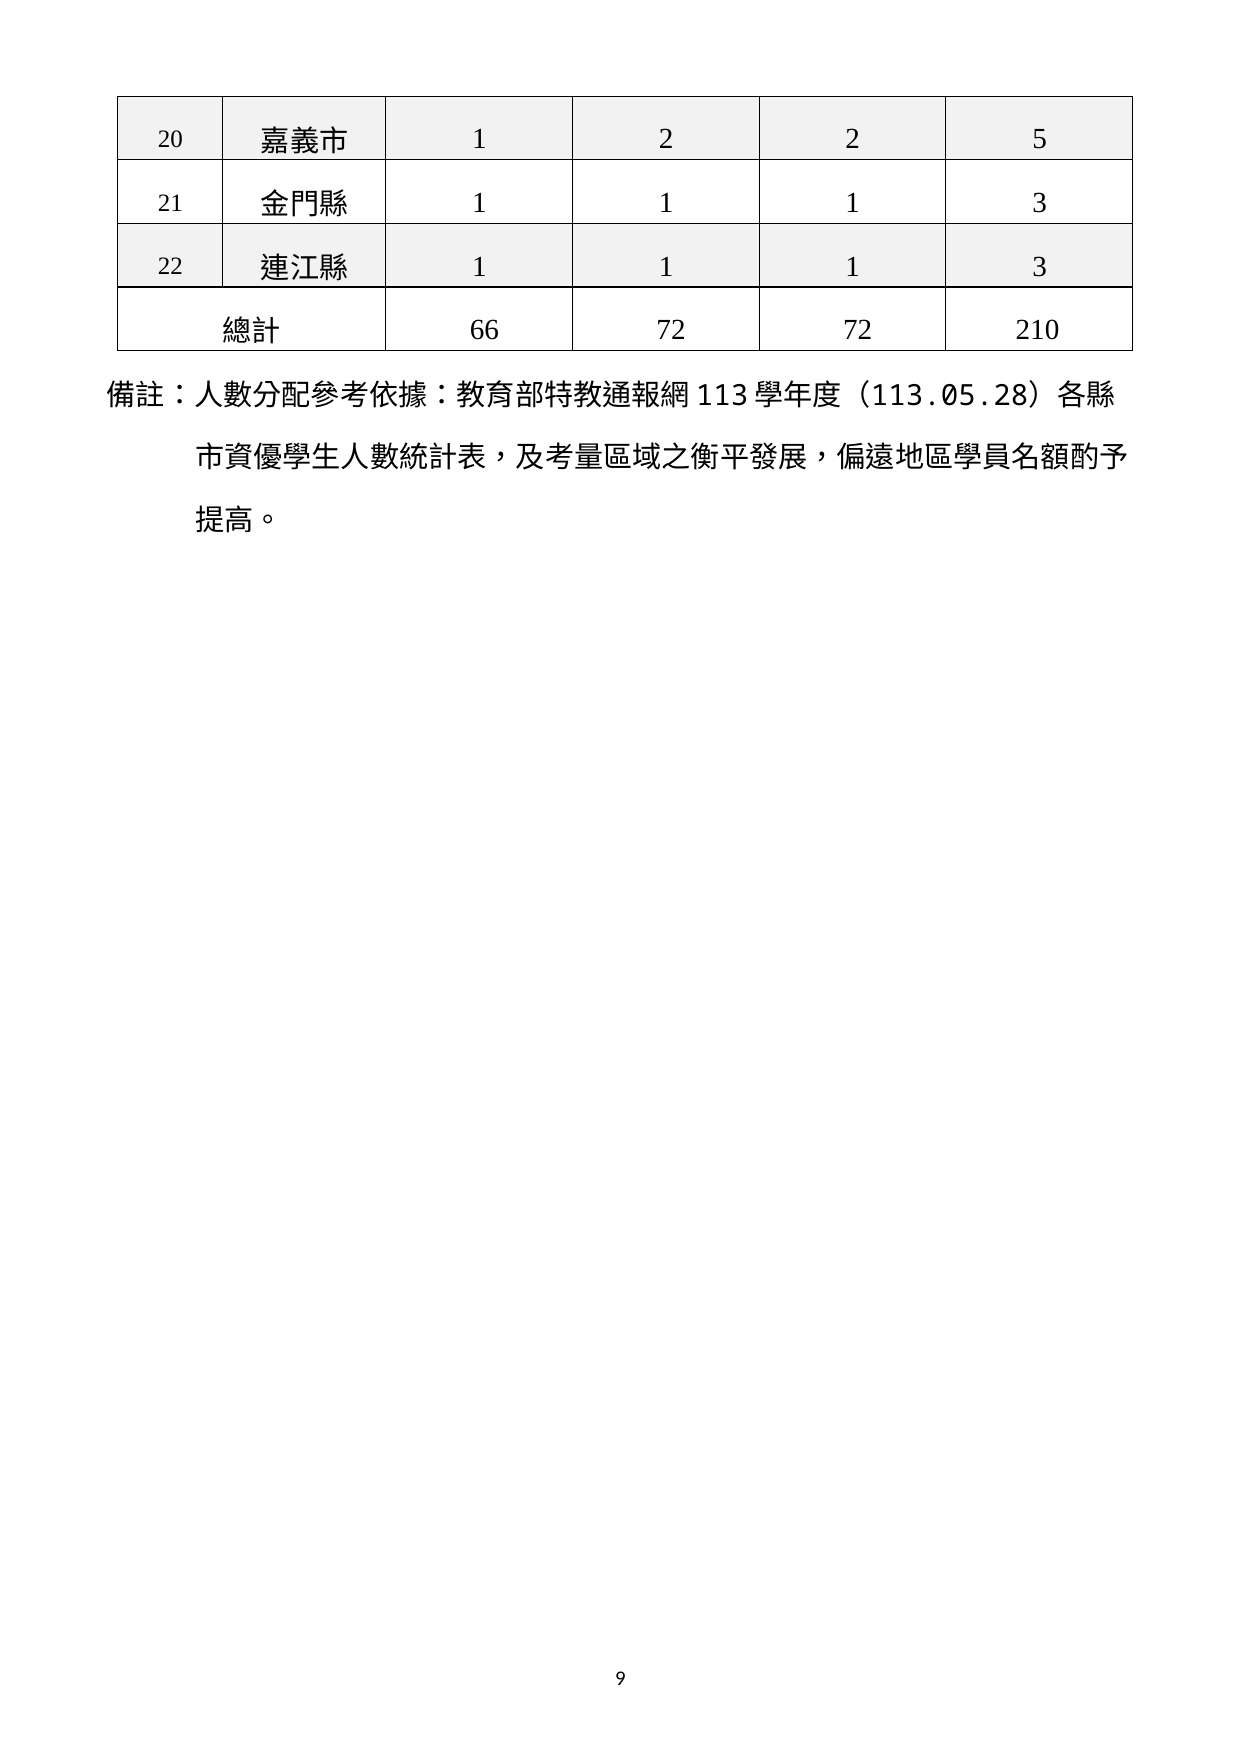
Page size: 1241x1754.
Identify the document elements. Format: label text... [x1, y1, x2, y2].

table_cell 3 [946, 160, 1132, 223]
table_cell 2 [573, 97, 759, 159]
table_cell 22 [118, 224, 222, 286]
table_cell 連江縣 [223, 224, 385, 286]
table_cell 1 [573, 224, 759, 286]
table_cell 1 [760, 224, 945, 286]
table_cell 1 [573, 160, 759, 223]
table_cell 1 [386, 97, 572, 159]
table_cell 嘉義市 [223, 97, 385, 159]
table_cell 21 [118, 160, 222, 223]
text 備註：人數分配參考依據：教育部特教通報網113學年度（113.05.28）各縣市資優學生人數統計表，及考量區域之衡平發展，偏遠地區學員名額酌予提高。 [106, 351, 1134, 538]
table_cell 5 [946, 97, 1132, 159]
table_cell 3 [946, 224, 1132, 286]
table_cell 72 [760, 288, 945, 350]
table_cell 66 [386, 288, 572, 350]
table_cell 金門縣 [223, 160, 385, 223]
table_cell 1 [386, 160, 572, 223]
table_cell 1 [760, 160, 945, 223]
table_cell 1 [386, 224, 572, 286]
table_cell 210 [946, 288, 1132, 350]
table_cell 72 [573, 288, 759, 350]
table_cell 總計 [118, 288, 385, 350]
table_cell 2 [760, 97, 945, 159]
table_cell 20 [118, 97, 222, 159]
